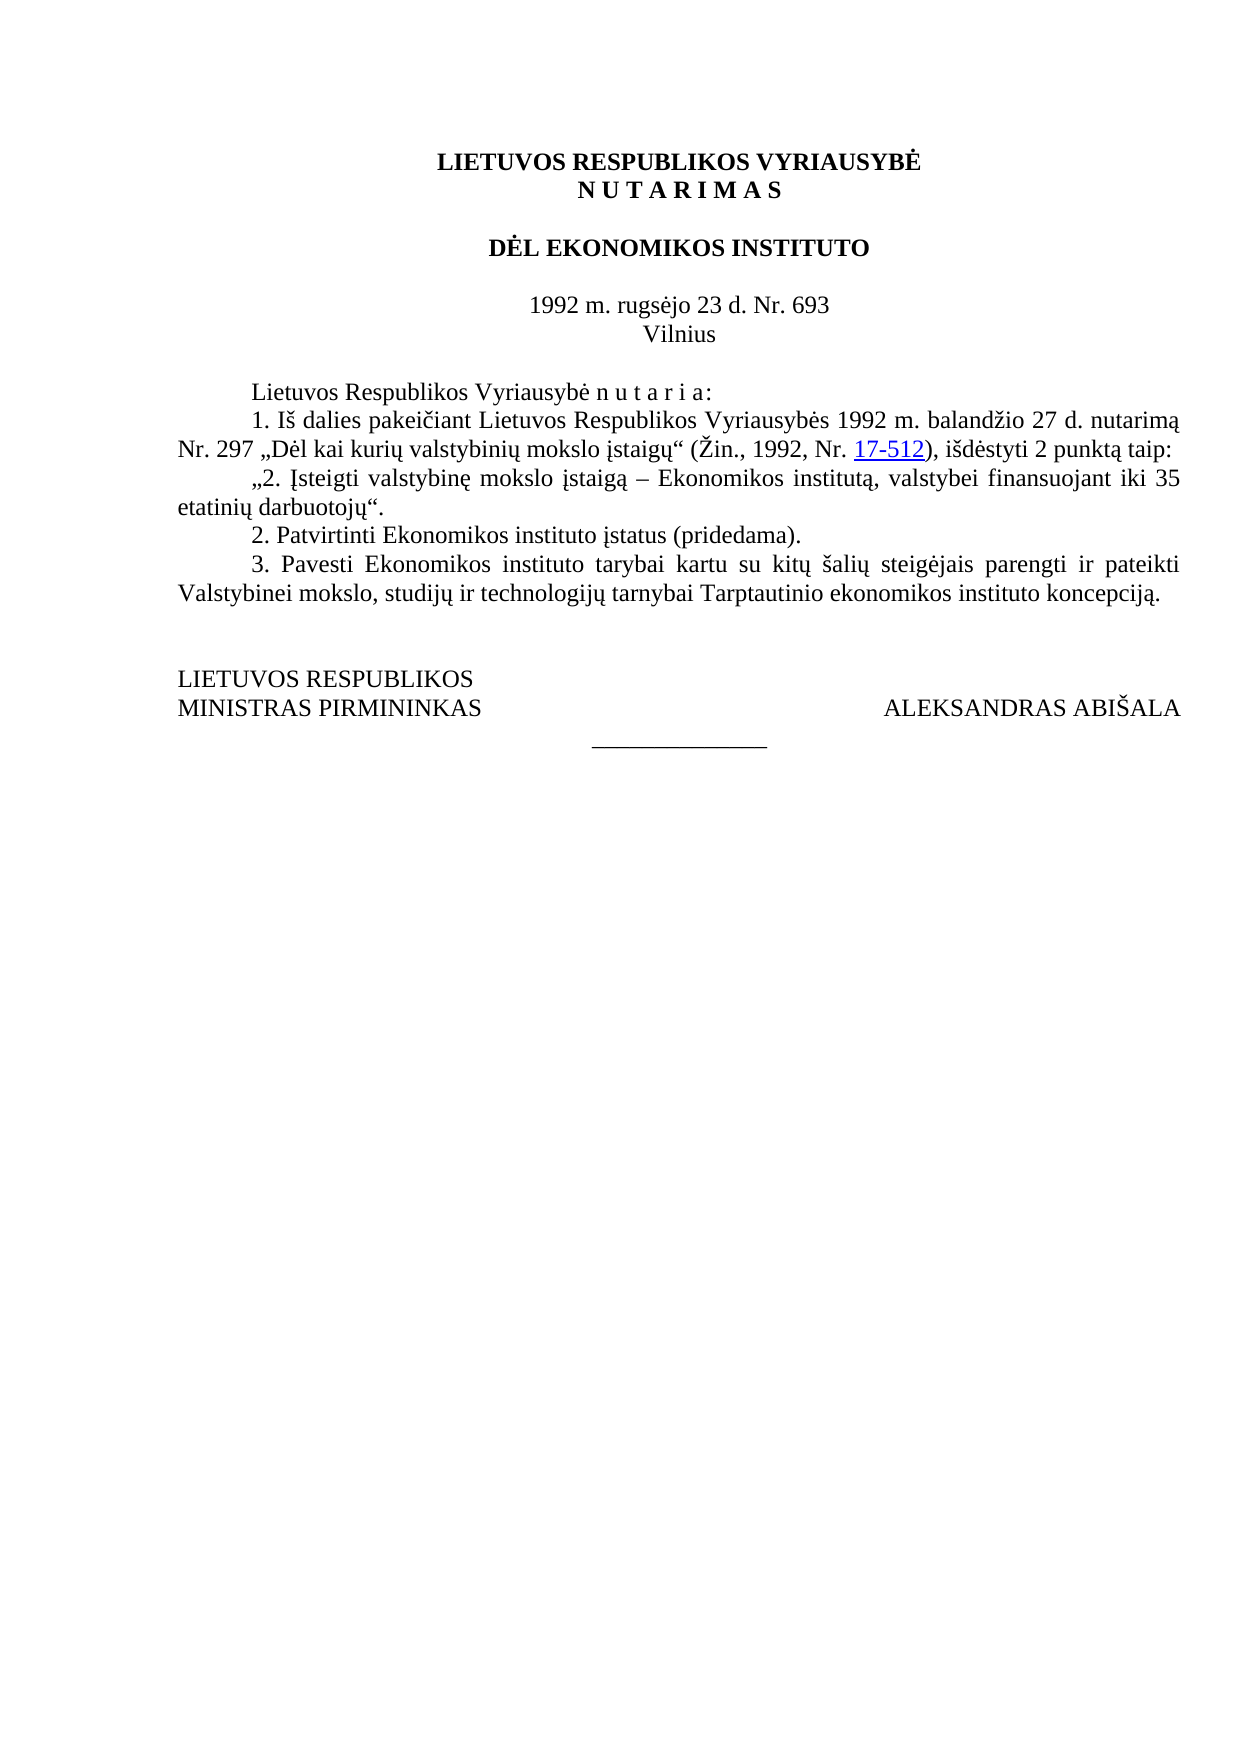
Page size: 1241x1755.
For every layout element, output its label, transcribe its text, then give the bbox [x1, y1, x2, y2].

text LIETUVOS RESPUBLIKOS [177, 664, 1181, 693]
text 1992 m. rugsėjo 23 d. Nr. 693 [177, 291, 1181, 319]
text 2. Patvirtinti Ekonomikos instituto įstatus (pridedama). [177, 521, 1181, 549]
text MINISTRAS PIRMININKAS ALEKSANDRAS ABIŠALA [177, 693, 1181, 722]
text 3. Pavesti Ekonomikos instituto tarybai kartu su kitų šalių steigėjais parengti ir pateikti Valstybinei mokslo, studijų ir technologijų tarnybai Tarptautinio ekonomikos instituto koncepciją. [177, 549, 1181, 607]
text ______________ [177, 722, 1181, 751]
text DĖL EKONOMIKOS INSTITUTO [177, 233, 1181, 262]
text Vilnius [177, 319, 1181, 348]
text 1. Iš dalies pakeičiant Lietuvos Respublikos Vyriausybės 1992 m. balandžio 27 d. nutarimą Nr. 297 „Dėl kai kurių valstybinių mokslo įstaigų“ (Žin., 1992, Nr. 17-512), išdėstyti 2 punktą taip: [177, 406, 1181, 463]
text N U T A R I M A S [177, 176, 1181, 204]
text „2. Įsteigti valstybinę mokslo įstaigą – Ekonomikos institutą, valstybei finansuojant iki 35 etatinių darbuotojų“. [177, 463, 1181, 521]
text Lietuvos Respublikos Vyriausybė nutaria: [177, 377, 1181, 406]
text LIETUVOS RESPUBLIKOS VYRIAUSYBĖ [177, 147, 1181, 176]
